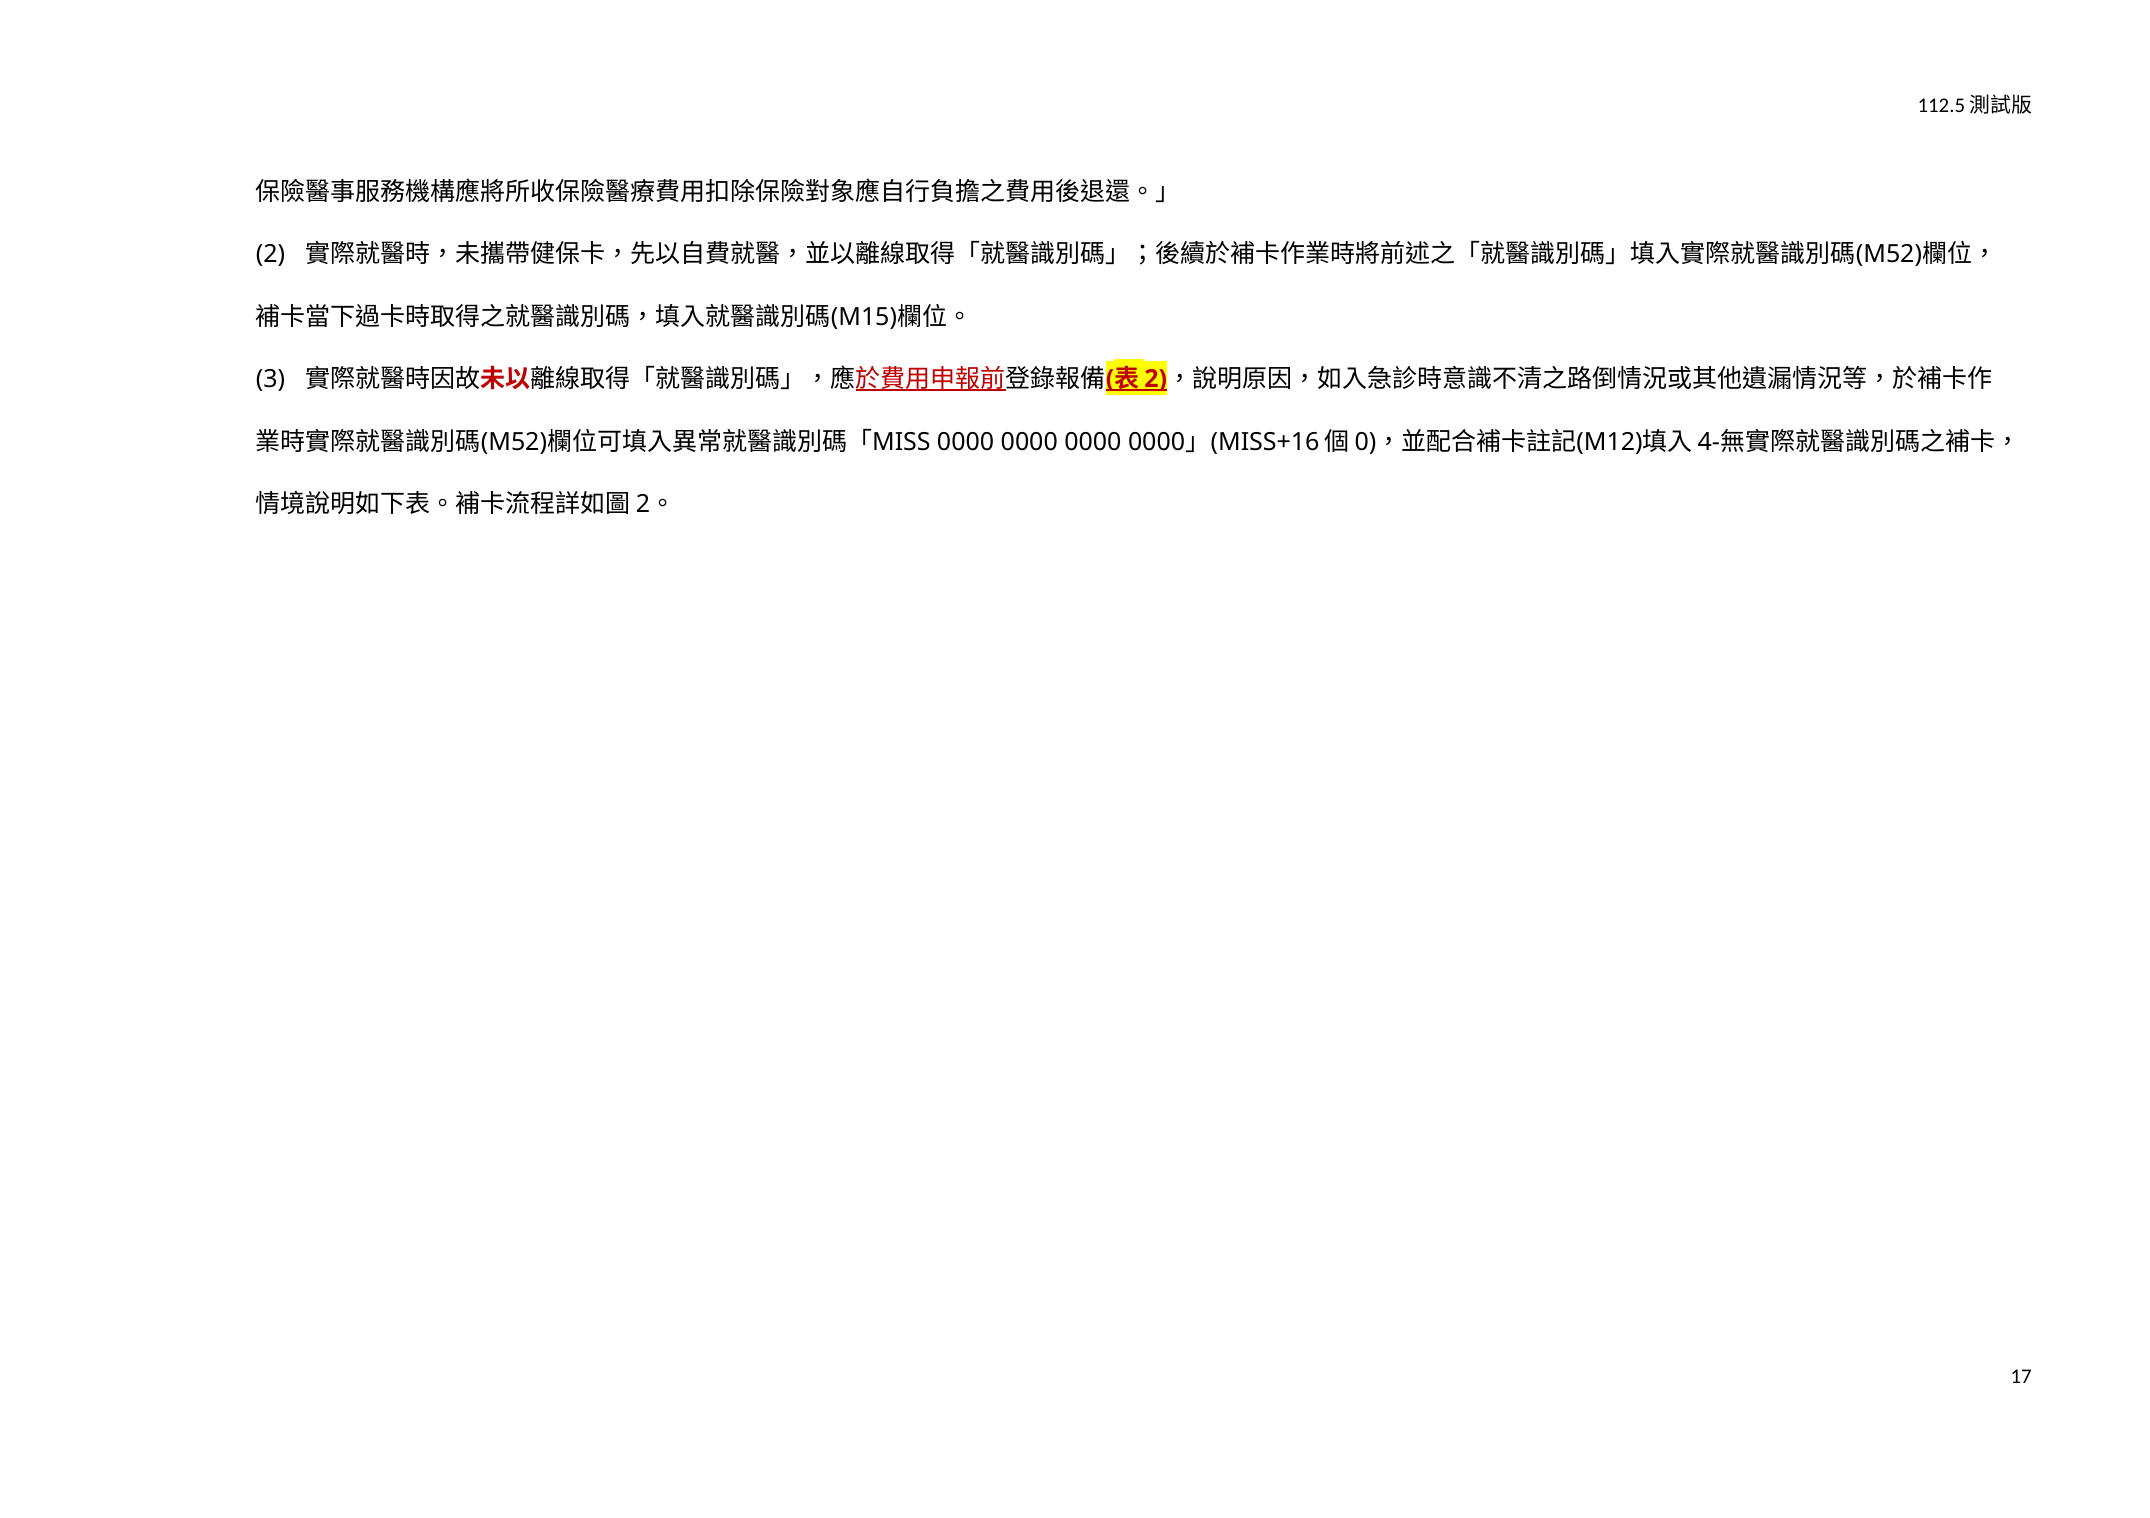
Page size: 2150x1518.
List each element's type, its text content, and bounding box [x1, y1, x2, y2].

list 法規：依全民健康保險醫療辦法第４條第２項「保險對象依前項規定接受醫療服務，於該次就醫之日起十日內（不含例假日）或出院前補送應繳驗之文件時，保險醫事服務機構應將所收保險醫療費用扣除保險對象應自行負擔之費用後退還。」 [256, 147, 2006, 210]
list 實際就醫時，未攜帶健保卡，先以自費就醫，並以離線取得「就醫識別碼」；後續於補卡作業時將前述之「就醫識別碼」填入實際就醫識別碼(M52)欄位，補卡當下過卡時取得之就醫識別碼，填入就醫識別碼(M15)欄位。 [256, 210, 2006, 335]
list 實際就醫時因故未以離線取得「就醫識別碼」，應於費用申報前登錄報備(表2)，說明原因，如入急診時意識不清之路倒情況或其他遺漏情況等，於補卡作業時實際就醫識別碼(M52)欄位可填入異常就醫識別碼「MISS 0000 0000 0000 0000」(MISS+16個0)，並配合補卡註記(M12)填入4-無實際就醫識別碼之補卡，情境說明如下表。補卡流程詳如圖2。 [256, 335, 2006, 522]
